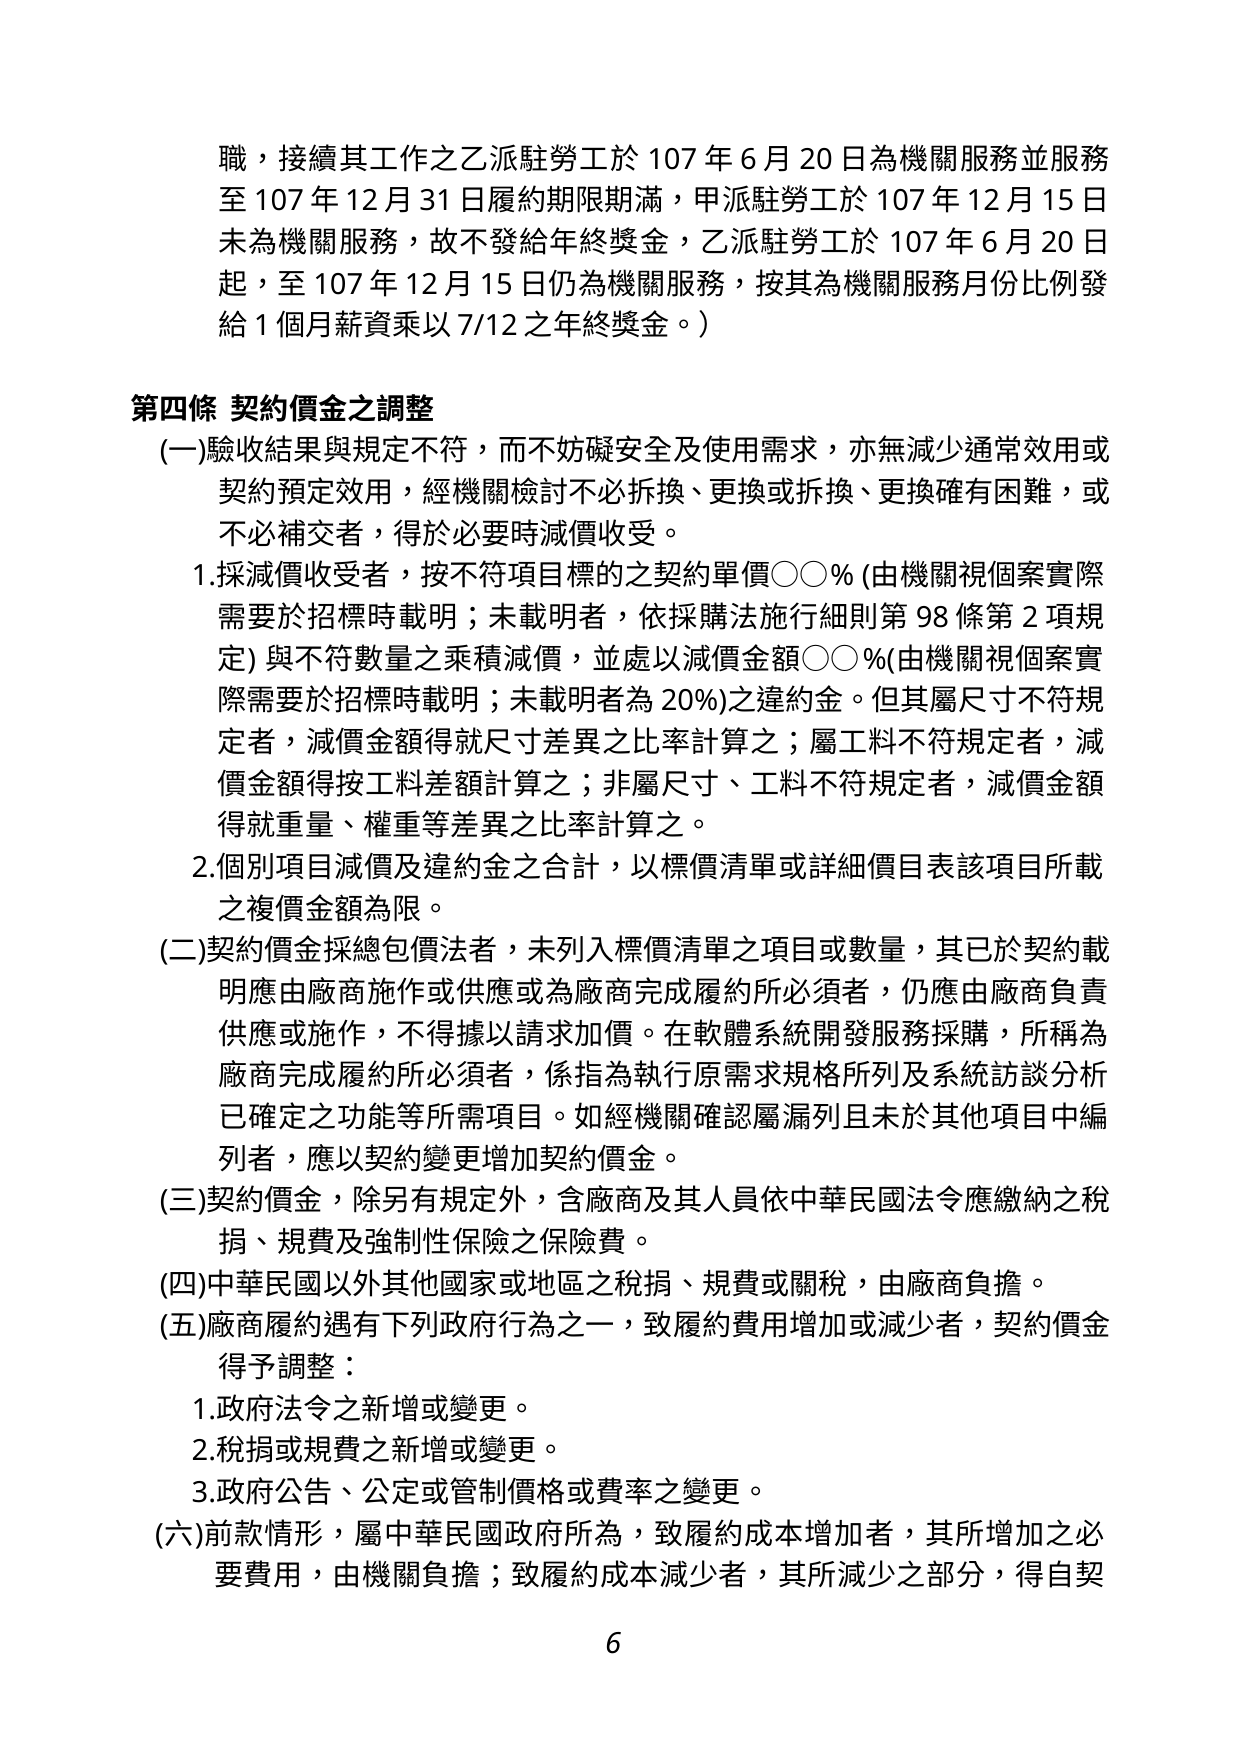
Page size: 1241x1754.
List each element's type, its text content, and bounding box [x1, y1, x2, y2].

text 2.個別項目減價及違約金之合計，以標價清單或詳細價目表該項目所載之複價金額為限。 [191, 844, 1104, 927]
text 1.政府法令之新增或變更。 [191, 1386, 1104, 1427]
text (五)廠商履約遇有下列政府行為之一，致履約費用增加或減少者，契約價金得予調整： [159, 1302, 1110, 1386]
text (一)驗收結果與規定不符，而不妨礙安全及使用需求，亦無減少通常效用或契約預定效用，經機關檢討不必拆換、更換或拆換、更換確有困難，或不必補交者，得於必要時減價收受。 [159, 427, 1110, 552]
text 第四條 契約價金之調整 [130, 386, 1110, 427]
text 職，接續其工作之乙派駐勞工於107年6月20日為機關服務並服務至107年12月31日履約期限期滿，甲派駐勞工於107年12月15日未為機關服務，故不發給年終獎金，乙派駐勞工於107年6月20日起，至107年12月15日仍為機關服務，按其為機關服務月份比例發給1個月薪資乘以7/12之年終獎金。） [189, 136, 1110, 344]
text (四)中華民國以外其他國家或地區之稅捐、規費或關稅，由廠商負擔。 [159, 1261, 1110, 1302]
text 1.採減價收受者，按不符項目標的之契約單價○○% (由機關視個案實際需要於招標時載明；未載明者，依採購法施行細則第98條第2項規定) 與不符數量之乘積減價，並處以減價金額○○%(由機關視個案實際需要於招標時載明；未載明者為20%)之違約金。但其屬尺寸不符規定者，減價金額得就尺寸差異之比率計算之；屬工料不符規定者，減價金額得按工料差額計算之；非屬尺寸、工料不符規定者，減價金額得就重量、權重等差異之比率計算之。 [191, 552, 1104, 844]
text (二)契約價金採總包價法者，未列入標價清單之項目或數量，其已於契約載明應由廠商施作或供應或為廠商完成履約所必須者，仍應由廠商負責供應或施作，不得據以請求加價。在軟體系統開發服務採購，所稱為廠商完成履約所必須者，係指為執行原需求規格所列及系統訪談分析已確定之功能等所需項目。如經機關確認屬漏列且未於其他項目中編列者，應以契約變更增加契約價金。 [159, 927, 1110, 1177]
text (三)契約價金，除另有規定外，含廠商及其人員依中華民國法令應繳納之稅捐、規費及強制性保險之保險費。 [159, 1177, 1110, 1261]
text (六)前款情形，屬中華民國政府所為，致履約成本增加者，其所增加之必要費用，由機關負擔；致履約成本減少者，其所減少之部分，得自契 [155, 1511, 1104, 1594]
text 2.稅捐或規費之新增或變更。 [191, 1427, 1104, 1469]
text 3.政府公告、公定或管制價格或費率之變更。 [191, 1469, 1104, 1511]
